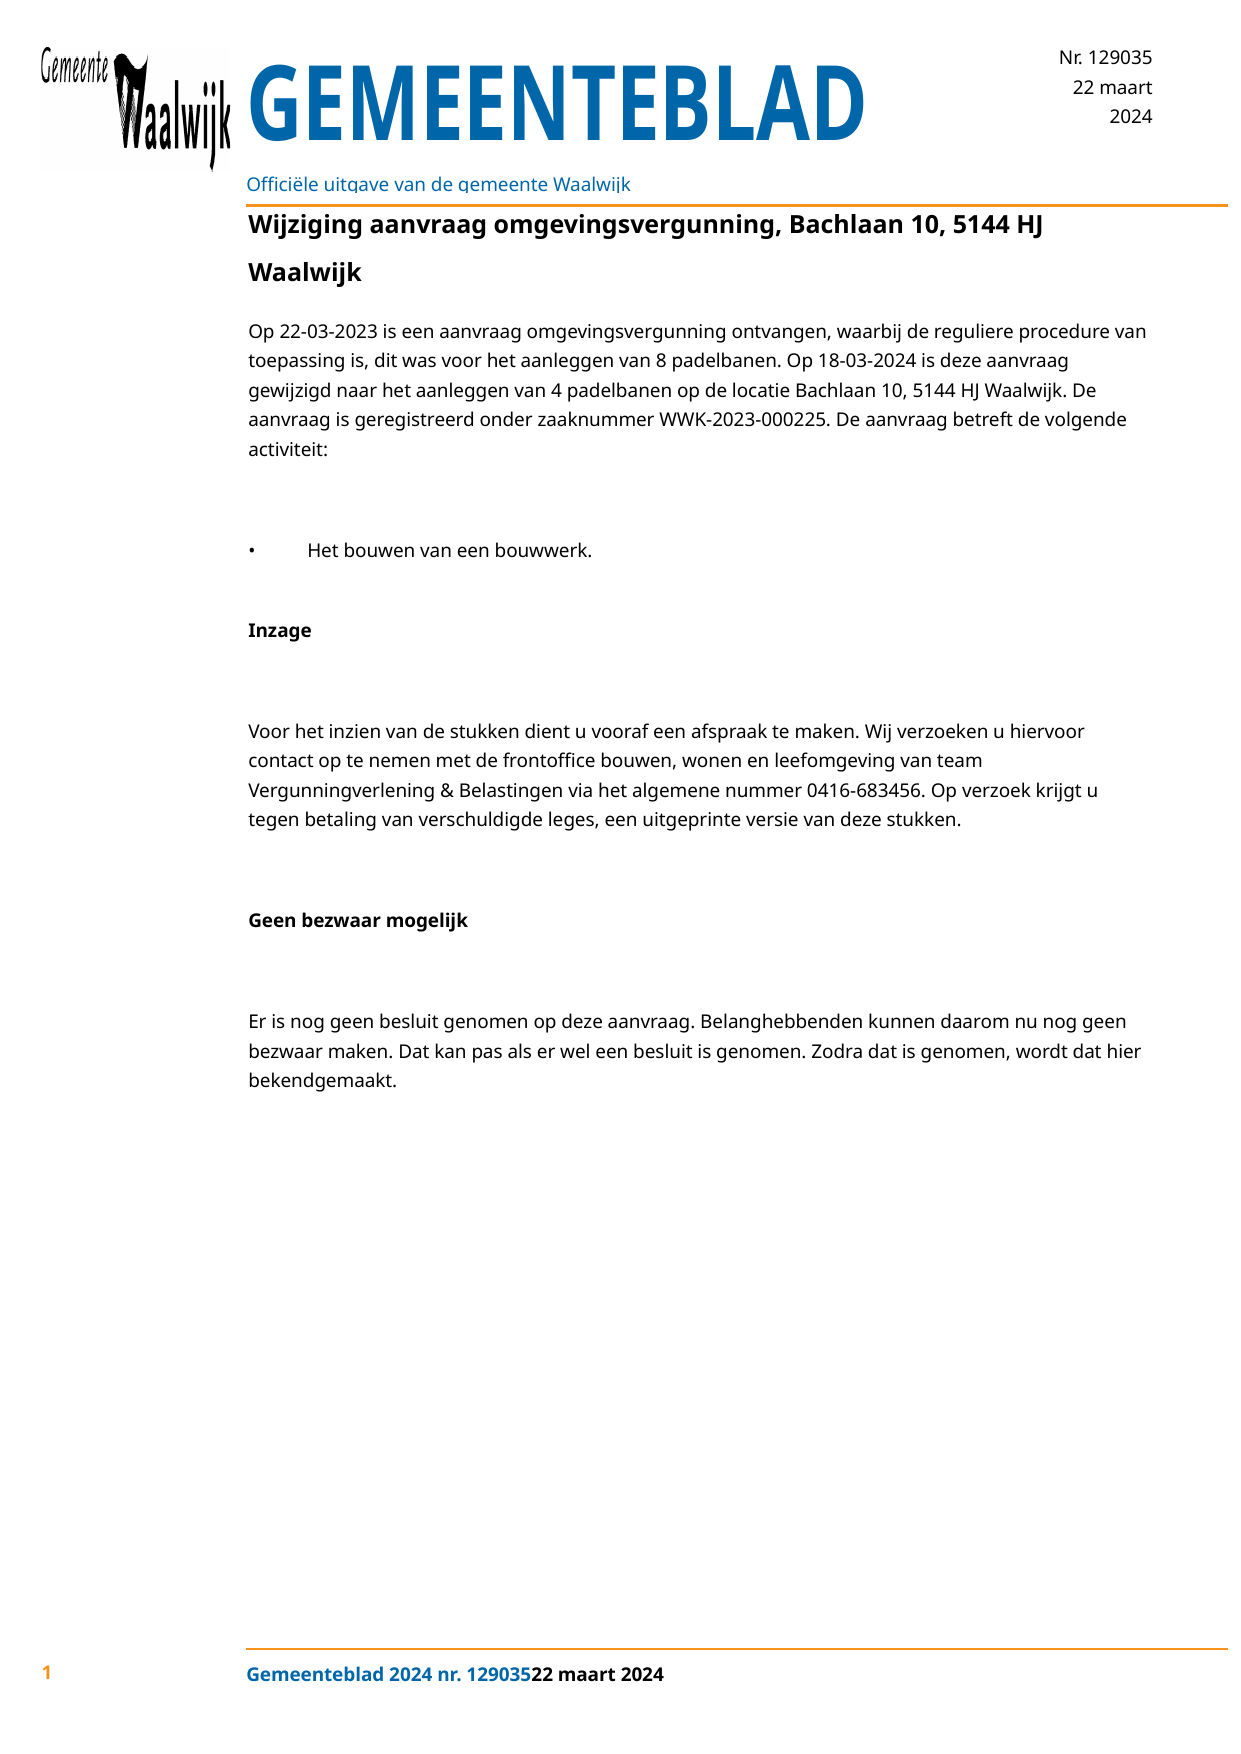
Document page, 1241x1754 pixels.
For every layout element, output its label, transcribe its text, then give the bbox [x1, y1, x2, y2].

list Het bouwen van een bouwwerk. [248, 537, 1152, 563]
text Geen bezwaar mogelijk [248, 907, 1152, 933]
text Wijziging aanvraag omgevingsvergunning, Bachlaan 10, 5144 HJ Waalwijk [248, 207, 1152, 288]
picture [41, 47, 231, 172]
text Voor het inzien van de stukken dient u vooraf een afspraak te maken. Wij verzoeken u hiervoor contact op te nemen met de frontoffice bouwen, wonen en leefomgeving van team Vergunningverlening & Belastingen via het algemene nummer 0416-683456. Op verzoek krijgt u tegen betaling van verschuldigde leges, een uitgeprinte versie van deze stukken. [248, 718, 1152, 832]
text Inzage [248, 617, 1152, 643]
text Er is nog geen besluit genomen op deze aanvraag. Belanghebbenden kunnen daarom nu nog geen bezwaar maken. Dat kan pas als er wel een besluit is genomen. Zodra dat is genomen, wordt dat hier bekendgemaakt. [248, 1008, 1152, 1093]
text Op 22-03-2023 is een aanvraag omgevingsvergunning ontvangen, waarbij de reguliere procedure van toepassing is, dit was voor het aanleggen van 8 padelbanen. Op 18-03-2024 is deze aanvraag gewijzigd naar het aanleggen van 4 padelbanen op de locatie Bachlaan 10, 5144 HJ Waalwijk. De aanvraag is geregistreerd onder zaaknummer WWK-2023-000225. De aanvraag betreft de volgende activiteit: [248, 318, 1152, 462]
